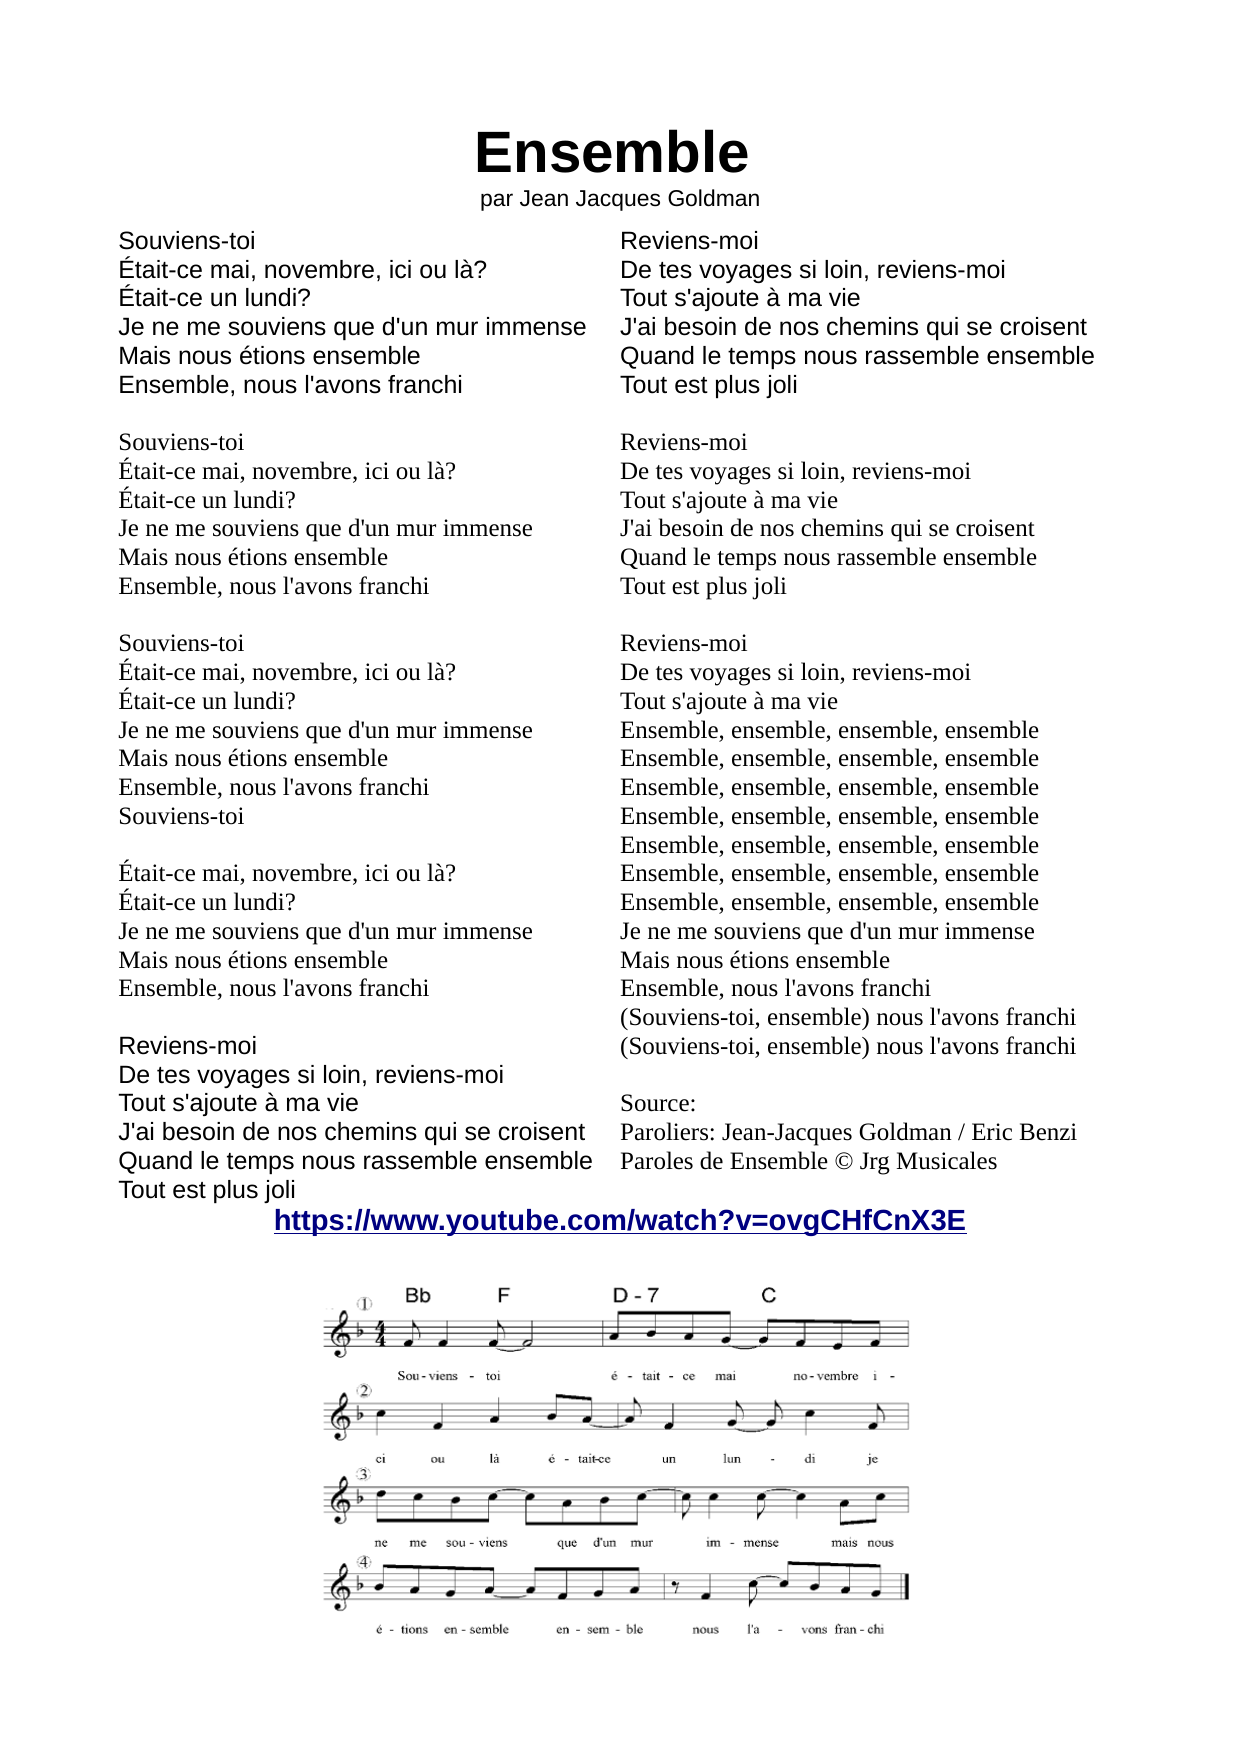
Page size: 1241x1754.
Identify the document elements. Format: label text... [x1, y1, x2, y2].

table_header Souviens-toi Était-ce mai, novembre, ici ou là? Était-ce un lundi? Je ne me souviens que d'un mur immense Mais nous étions ensemble Ensemble, nous l'avons franchi Souviens-toi Était-ce mai, novembre, ici ou là? Était-ce un lundi? Je ne me souviens que d'un mur immense Mais nous étions ensemble Ensemble, nous l'avons franchi Souviens-toi Était-ce mai, novembre, ici ou là? Était-ce un lundi? Je ne me souviens que d'un mur immense Mais nous étions ensemble Ensemble, nous l'avons franchi Souviens-toi Était-ce mai, novembre, ici ou là? Était-ce un lundi? Je ne me souviens que d'un mur immense Mais nous étions ensemble Ensemble, nous l'avons franchi Reviens-moi De tes voyages si loin, reviens-moi Tout s'ajoute à ma vie J'ai besoin de nos chemins qui se croisent Quand le temps nous rassemble ensemble Tout est plus joli [118, 226, 620, 1203]
table_header Reviens-moi De tes voyages si loin, reviens-moi Tout s'ajoute à ma vie J'ai besoin de nos chemins qui se croisent Quand le temps nous rassemble ensemble Tout est plus joli Reviens-moi De tes voyages si loin, reviens-moi Tout s'ajoute à ma vie J'ai besoin de nos chemins qui se croisent Quand le temps nous rassemble ensemble Tout est plus joli Reviens-moi De tes voyages si loin, reviens-moi Tout s'ajoute à ma vie Ensemble, ensemble, ensemble, ensemble Ensemble, ensemble, ensemble, ensemble Ensemble, ensemble, ensemble, ensemble Ensemble, ensemble, ensemble, ensemble Ensemble, ensemble, ensemble, ensemble Ensemble, ensemble, ensemble, ensemble Ensemble, ensemble, ensemble, ensemble Je ne me souviens que d'un mur immense Mais nous étions ensemble Ensemble, nous l'avons franchi (Souviens-toi, ensemble) nous l'avons franchi (Souviens-toi, ensemble) nous l'avons franchi Source: Paroliers: Jean-Jacques Goldman / Eric Benzi Paroles de Ensemble © Jrg Musicales [620, 226, 1122, 1203]
text par Jean Jacques Goldman [118, 185, 1122, 212]
text Ensemble [118, 118, 1122, 185]
picture [303, 1270, 937, 1650]
text https://www.youtube.com/watch?v=ovgCHfCnX3E [118, 1203, 1122, 1237]
